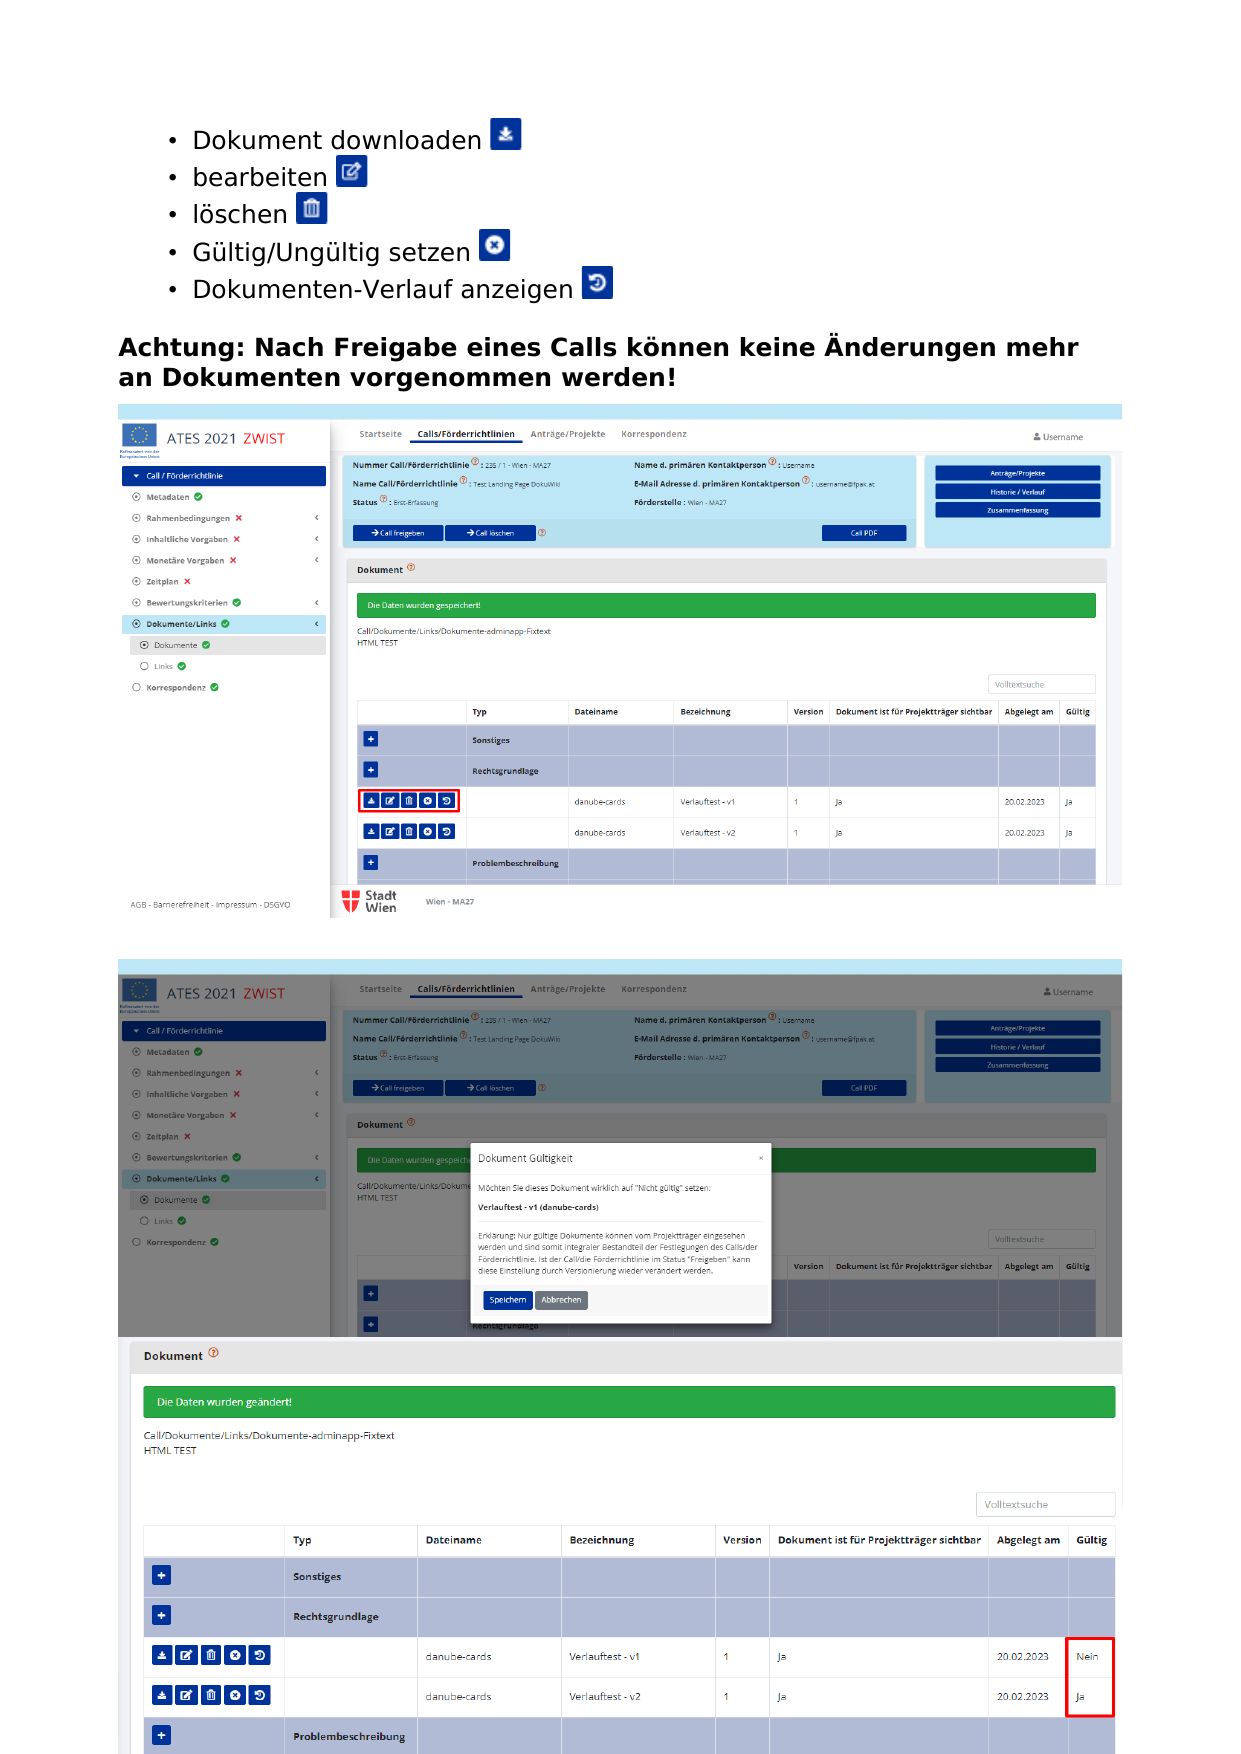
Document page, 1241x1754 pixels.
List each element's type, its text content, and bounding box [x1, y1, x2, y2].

list löschen [177, 192, 1122, 230]
text Achtung: Nach Freigabe eines Calls können keine Änderungen mehr an Dokumenten vorgenommen werden! [118, 333, 1122, 392]
picture [336, 155, 368, 187]
picture [581, 266, 613, 299]
list Dokumenten-Verlauf anzeigen [177, 267, 1122, 304]
list bearbeiten [177, 155, 1122, 192]
picture [296, 192, 328, 224]
picture [479, 229, 511, 261]
picture [490, 118, 522, 150]
picture [118, 959, 1123, 1754]
list Gültig/Ungültig setzen [177, 230, 1122, 267]
picture [118, 404, 1123, 918]
list Dokument downloaden [177, 118, 1122, 155]
